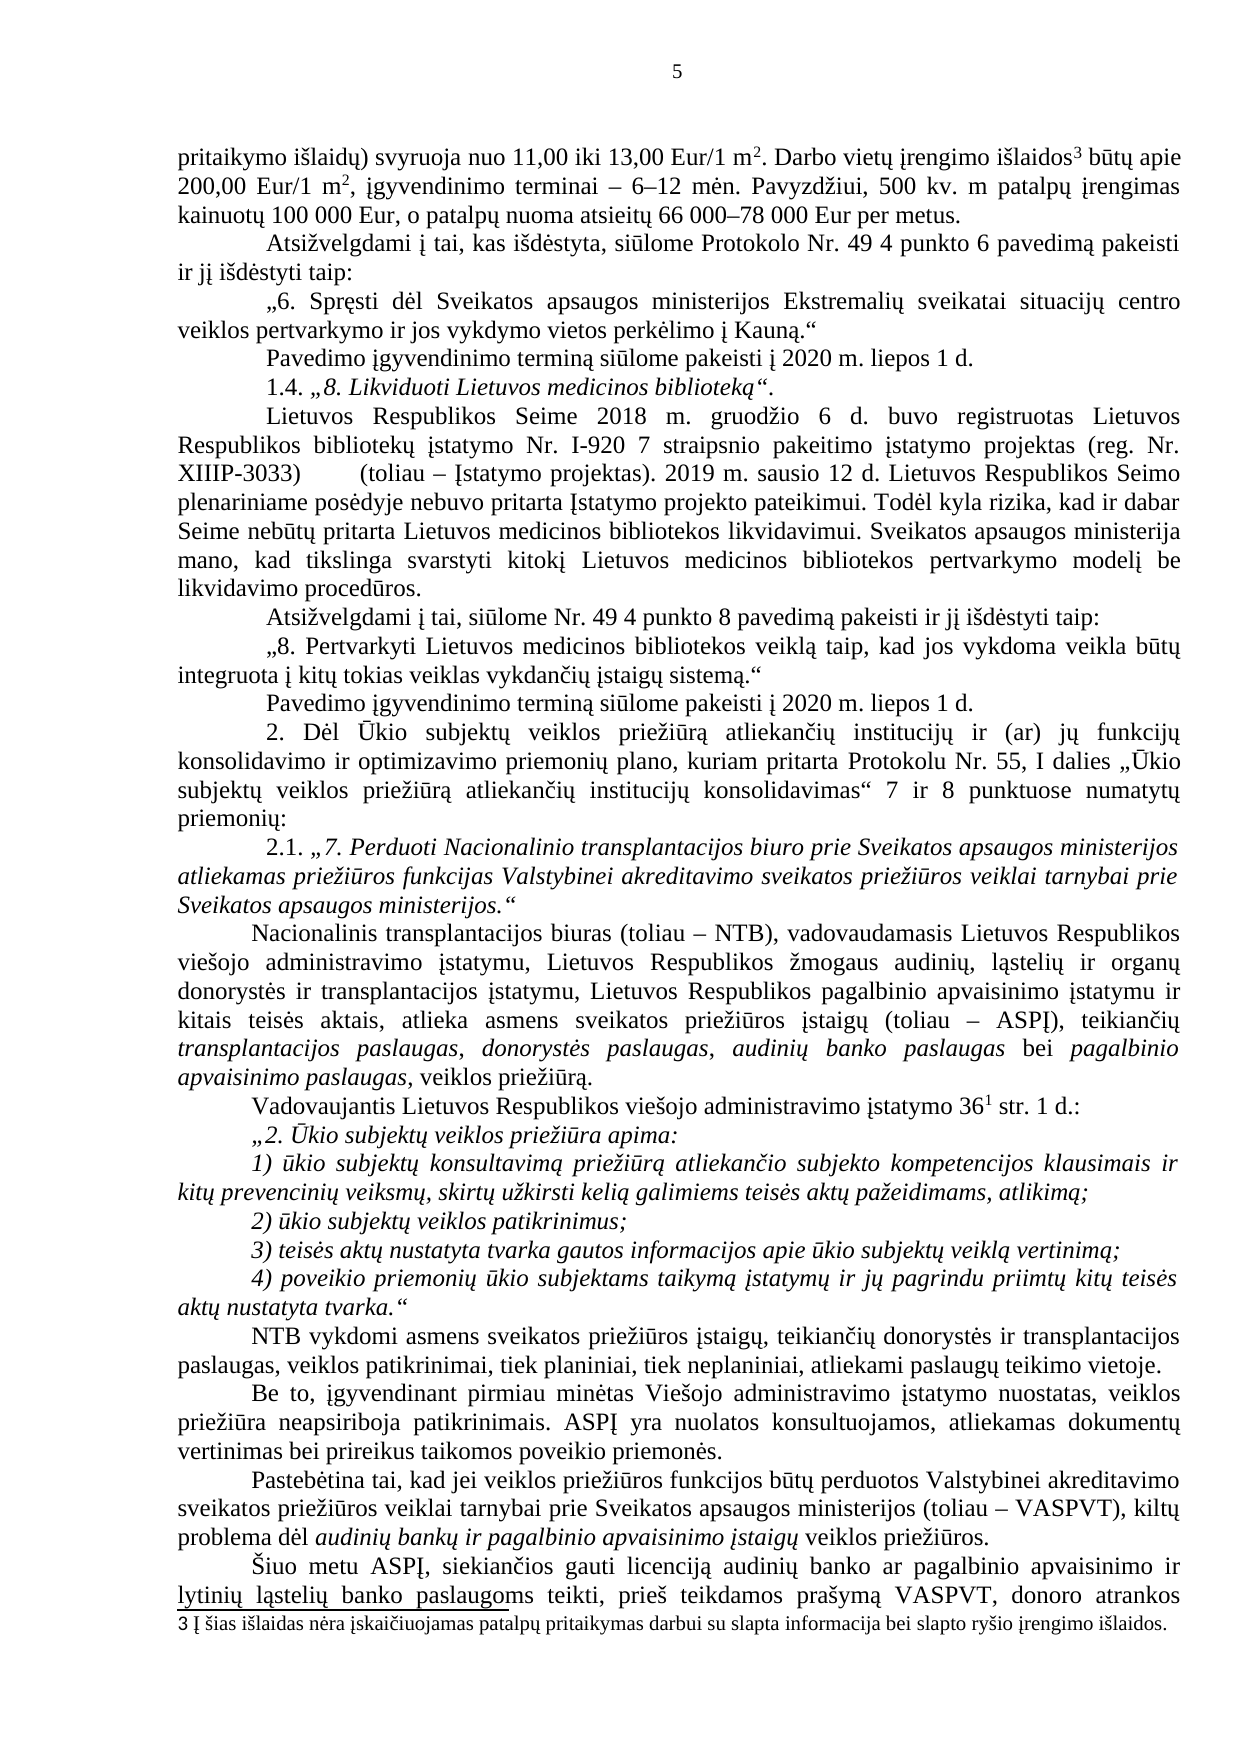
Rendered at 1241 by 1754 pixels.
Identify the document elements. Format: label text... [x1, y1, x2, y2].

text pritaikymo išlaidų) svyruoja nuo 11,00 iki 13,00 Eur/1 m2. Darbo vietų įrengimo išlaidos būtų apie 200,00 Eur/1 m2, įgyvendinimo terminai – 6–12 mėn. Pavyzdžiui, 500 kv. m patalpų įrengimas kainuotų 100 000 Eur, o patalpų nuoma atsieitų 66 000–78 000 Eur per metus. [177, 142, 1181, 228]
text Nacionalinis transplantacijos biuras (toliau – NTB), vadovaudamasis Lietuvos Respublikos viešojo administravimo įstatymu, Lietuvos Respublikos žmogaus audinių, ląstelių ir organų donorystės ir transplantacijos įstatymu, Lietuvos Respublikos pagalbinio apvaisinimo įstatymu ir kitais teisės aktais, atlieka asmens sveikatos priežiūros įstaigų (toliau – ASPĮ), teikiančių transplantacijos paslaugas, donorystės paslaugas, audinių banko paslaugas bei pagalbinio apvaisinimo paslaugas, veiklos priežiūrą. [177, 918, 1181, 1091]
text 2) ūkio subjektų veiklos patikrinimus; [177, 1206, 1181, 1235]
text 1.4. „8. Likviduoti Lietuvos medicinos biblioteką“. [177, 372, 1181, 401]
text Atsižvelgdami į tai, kas išdėstyta, siūlome Protokolo Nr. 49 4 punkto 6 pavedimą pakeisti ir jį išdėstyti taip: [177, 228, 1181, 286]
text Pavedimo įgyvendinimo terminą siūlome pakeisti į 2020 m. liepos 1 d. [177, 343, 1181, 372]
text Vadovaujantis Lietuvos Respublikos viešojo administravimo įstatymo 361 str. 1 d.: [177, 1091, 1181, 1120]
text 1) ūkio subjektų konsultavimą priežiūrą atliekančio subjekto kompetencijos klausimais ir kitų prevencinių veiksmų, skirtų užkirsti kelią galimiems teisės aktų pažeidimams, atlikimą; [177, 1148, 1181, 1206]
text Atsižvelgdami į tai, siūlome Nr. 49 4 punkto 8 pavedimą pakeisti ir jį išdėstyti taip: [177, 602, 1181, 631]
text „6. Spręsti dėl Sveikatos apsaugos ministerijos Ekstremalių sveikatai situacijų centro veiklos pertvarkymo ir jos vykdymo vietos perkėlimo į Kauną.“ [177, 286, 1181, 343]
text Šiuo metu ASPĮ, siekiančios gauti licenciją audinių banko ar pagalbinio apvaisinimo ir lytinių ląstelių banko paslaugoms teikti, prieš teikdamos prašymą VASPVT, donoro atrankos [177, 1551, 1181, 1608]
text „8. Pertvarkyti Lietuvos medicinos bibliotekos veiklą taip, kad jos vykdoma veikla būtų integruota į kitų tokias veiklas vykdančių įstaigų sistemą.“ [177, 631, 1181, 688]
text Pastebėtina tai, kad jei veiklos priežiūros funkcijos būtų perduotos Valstybinei akreditavimo sveikatos priežiūros veiklai tarnybai prie Sveikatos apsaugos ministerijos (toliau – VASPVT), kiltų problema dėl audinių bankų ir pagalbinio apvaisinimo įstaigų veiklos priežiūros. [177, 1465, 1181, 1551]
text Į šias išlaidas nėra įskaičiuojamas patalpų pritaikymas darbui su slapta informacija bei slapto ryšio įrengimo išlaidos. [177, 1610, 1181, 1636]
text 2.1. „7. Perduoti Nacionalinio transplantacijos biuro prie Sveikatos apsaugos ministerijos atliekamas priežiūros funkcijas Valstybinei akreditavimo sveikatos priežiūros veiklai tarnybai prie Sveikatos apsaugos ministerijos.“ [177, 832, 1181, 918]
text Pavedimo įgyvendinimo terminą siūlome pakeisti į 2020 m. liepos 1 d. [177, 688, 1181, 717]
text 4) poveikio priemonių ūkio subjektams taikymą įstatymų ir jų pagrindu priimtų kitų teisės aktų nustatyta tvarka.“ [177, 1263, 1181, 1321]
text „2. Ūkio subjektų veiklos priežiūra apima: [177, 1120, 1181, 1148]
text 3) teisės aktų nustatyta tvarka gautos informacijos apie ūkio subjektų veiklą vertinimą; [177, 1235, 1181, 1263]
text Lietuvos Respublikos Seime 2018 m. gruodžio 6 d. buvo registruotas Lietuvos Respublikos bibliotekų įstatymo Nr. I-920 7 straipsnio pakeitimo įstatymo projektas (reg. Nr. XIIIP-3033) (toliau – Įstatymo projektas). 2019 m. sausio 12 d. Lietuvos Respublikos Seimo plenariniame posėdyje nebuvo pritarta Įstatymo projekto pateikimui. Todėl kyla rizika, kad ir dabar Seime nebūtų pritarta Lietuvos medicinos bibliotekos likvidavimui. Sveikatos apsaugos ministerija mano, kad tikslinga svarstyti kitokį Lietuvos medicinos bibliotekos pertvarkymo modelį be likvidavimo procedūros. [177, 401, 1181, 602]
text 2. Dėl Ūkio subjektų veiklos priežiūrą atliekančių institucijų ir (ar) jų funkcijų konsolidavimo ir optimizavimo priemonių plano, kuriam pritarta Protokolu Nr. 55, I dalies „Ūkio subjektų veiklos priežiūrą atliekančių institucijų konsolidavimas“ 7 ir 8 punktuose numatytų priemonių: [177, 717, 1181, 832]
text Be to, įgyvendinant pirmiau minėtas Viešojo administravimo įstatymo nuostatas, veiklos priežiūra neapsiriboja patikrinimais. ASPĮ yra nuolatos konsultuojamos, atliekamas dokumentų vertinimas bei prireikus taikomos poveikio priemonės. [177, 1378, 1181, 1465]
text NTB vykdomi asmens sveikatos priežiūros įstaigų, teikiančių donorystės ir transplantacijos paslaugas, veiklos patikrinimai, tiek planiniai, tiek neplaniniai, atliekami paslaugų teikimo vietoje. [177, 1321, 1181, 1378]
